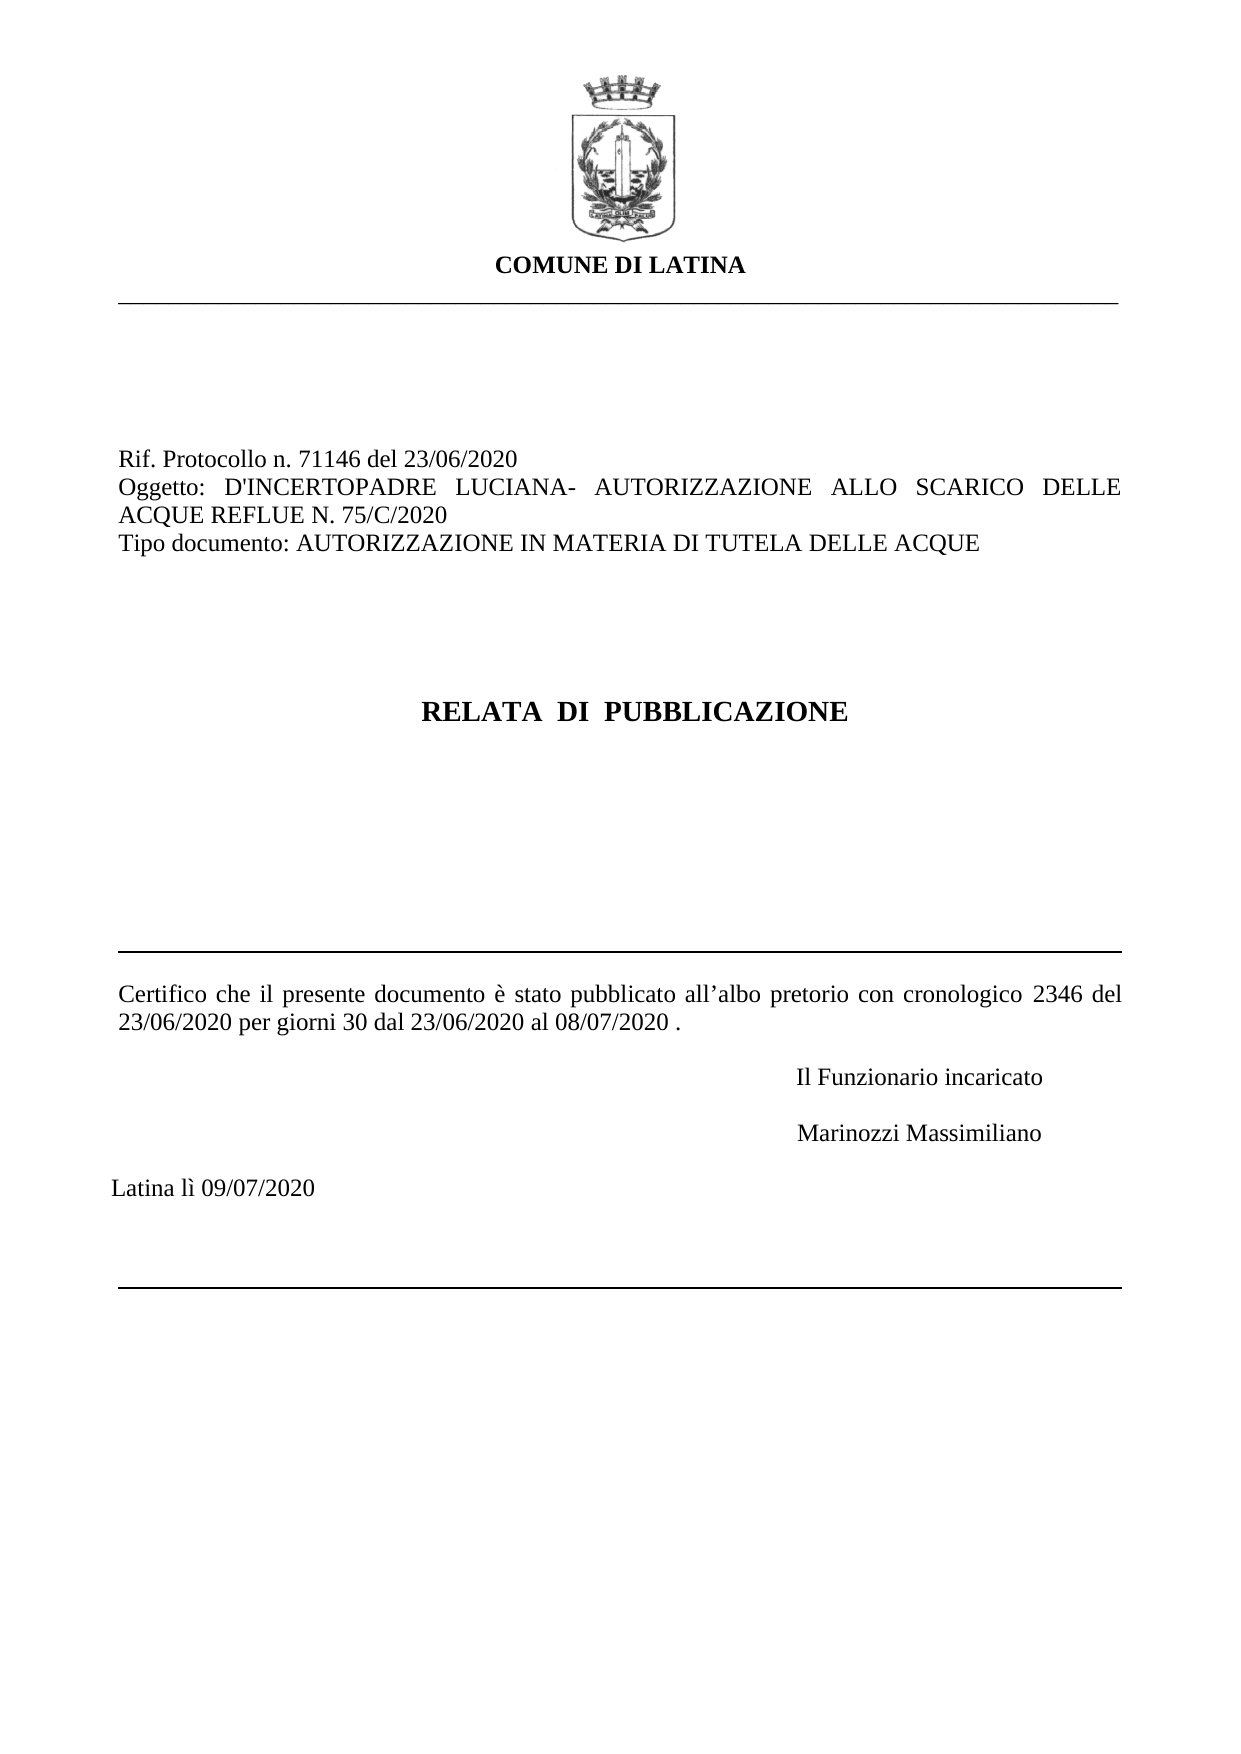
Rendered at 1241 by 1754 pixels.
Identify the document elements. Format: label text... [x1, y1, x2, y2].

table_cell [709, 1174, 1129, 1202]
table_header [692, 1063, 709, 1091]
text Tipo documento: AUTORIZZAZIONE IN MATERIA DI TUTELA DELLE ACQUE [118, 529, 1122, 556]
table_cell [111, 1119, 591, 1146]
table_cell [111, 1146, 591, 1174]
table_header [111, 1063, 591, 1091]
table_header [591, 1063, 692, 1091]
text Certifico che il presente documento è stato pubblicato all’albo pretorio con cronologico 2346 del 23/06/2020 per giorni 30 dal 23/06/2020 al 08/07/2020 . [118, 980, 1122, 1036]
table_header Il Funzionario incaricato [709, 1063, 1129, 1091]
table_cell [709, 1091, 1129, 1119]
table_cell [692, 1091, 709, 1119]
picture [556, 75, 685, 252]
table_cell [591, 1146, 692, 1174]
table_cell [692, 1146, 709, 1174]
table_cell Marinozzi Massimiliano [709, 1119, 1129, 1146]
table_cell [692, 1174, 709, 1202]
table_cell [591, 1174, 692, 1202]
text Rif. Protocollo n. 71146 del 23/06/2020 [118, 446, 1122, 473]
table_cell [591, 1119, 692, 1146]
text Oggetto: D'INCERTOPADRE LUCIANA- AUTORIZZAZIONE ALLO SCARICO DELLE ACQUE REFLUE N. 75/C/2020 [118, 473, 1122, 529]
table_cell [111, 1091, 591, 1119]
subtitle RELATA DI PUBBLICAZIONE [118, 695, 1122, 727]
table_cell Latina lì 09/07/2020 [111, 1174, 591, 1202]
table_cell [709, 1146, 1129, 1174]
table_cell [692, 1119, 709, 1146]
table_cell [591, 1091, 692, 1119]
